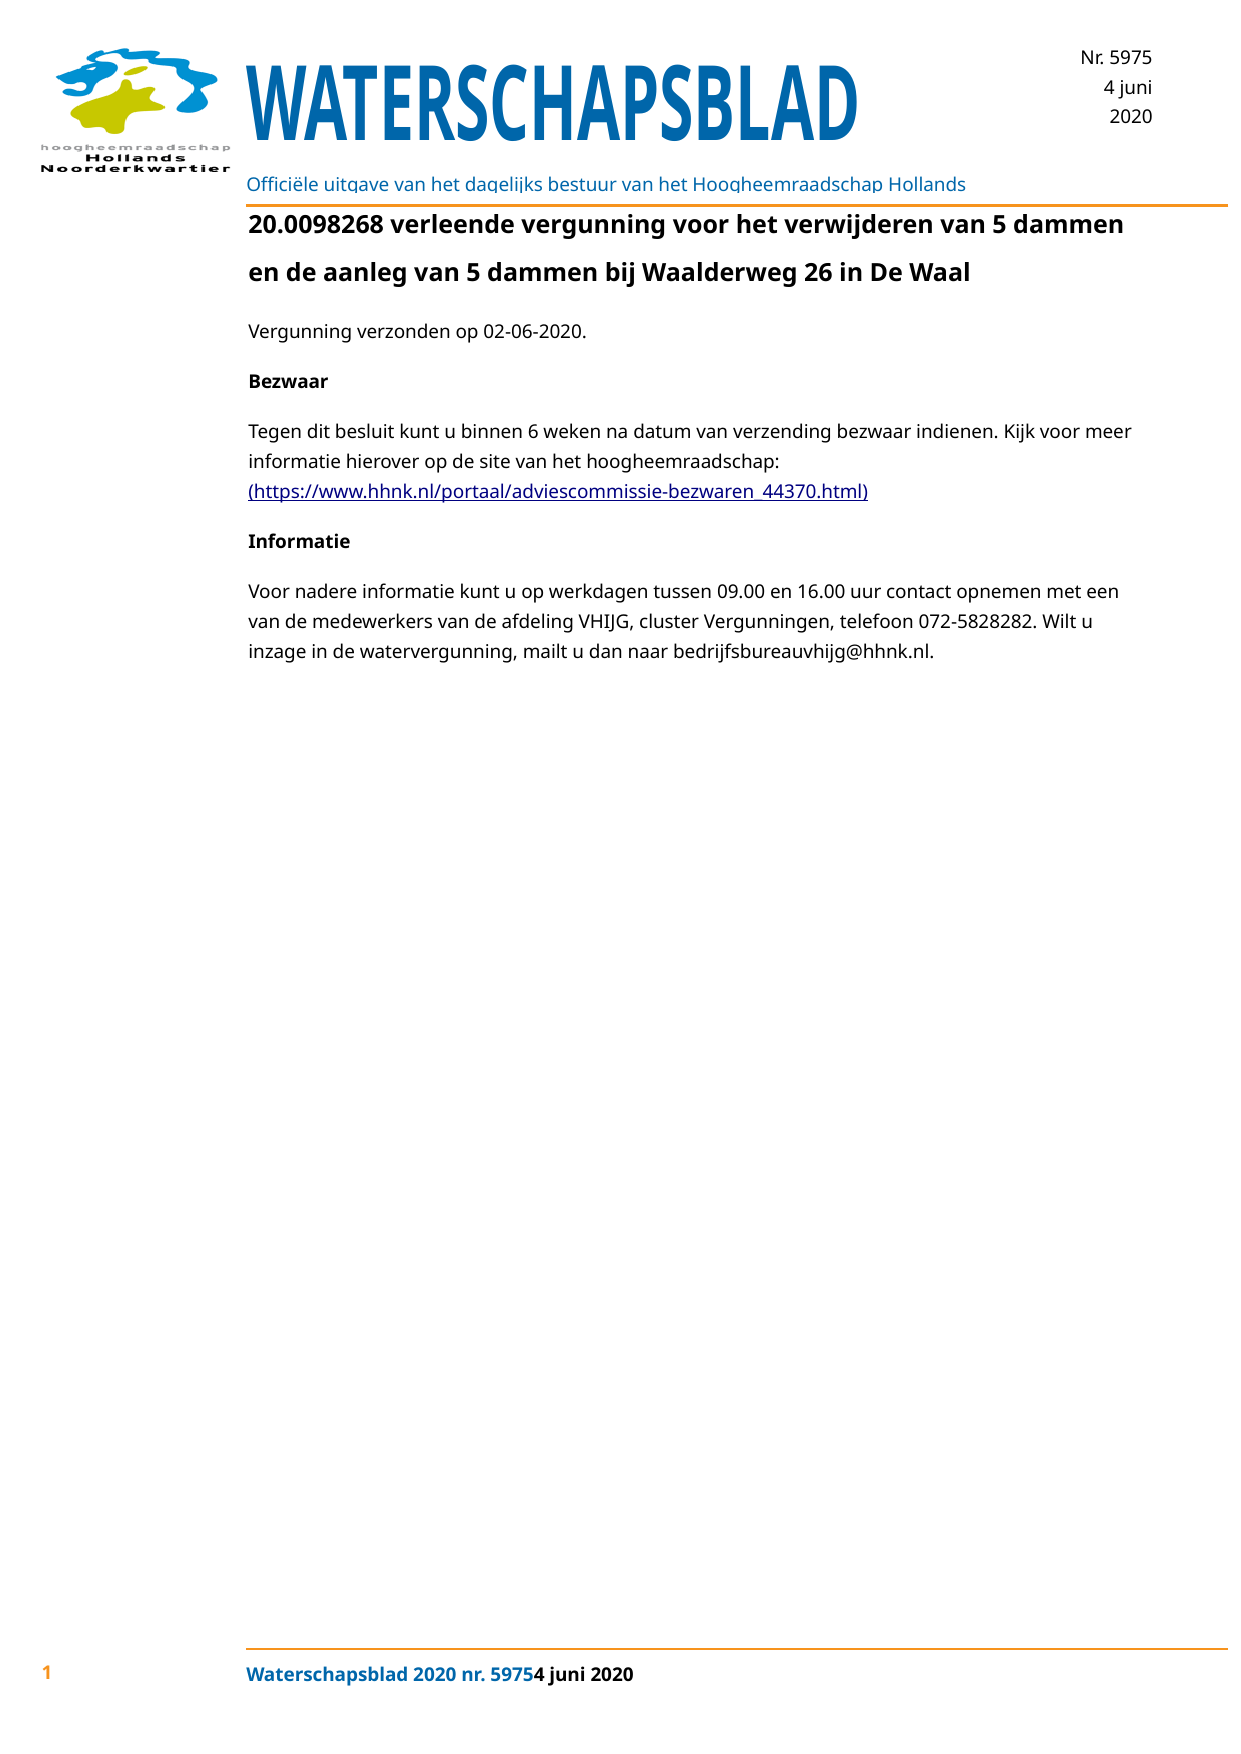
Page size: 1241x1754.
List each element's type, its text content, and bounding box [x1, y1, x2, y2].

text Tegen dit besluit kunt u binnen 6 weken na datum van verzending bezwaar indienen. Kijk voor meer informatie hierover op de site van het hoogheemraadschap: (https://www.hhnk.nl/portaal/adviescommissie-bezwaren_44370.html) [248, 419, 1152, 504]
text Bezwaar [248, 368, 1152, 394]
text 20.0098268 verleende vergunning voor het verwijderen van 5 dammen en de aanleg van 5 dammen bij Waalderweg 26 in De Waal [248, 207, 1152, 288]
text Voor nadere informatie kunt u op werkdagen tussen 09.00 en 16.00 uur contact opnemen met een van de medewerkers van de afdeling VHIJG, cluster Vergunningen, telefoon 072-5828282. Wilt u inzage in de watervergunning, mailt u dan naar bedrijfsbureauvhijg@hhnk.nl. [248, 579, 1152, 664]
text Vergunning verzonden op 02-06-2020. [248, 318, 1152, 344]
picture [41, 47, 231, 172]
text Informatie [248, 528, 1152, 554]
